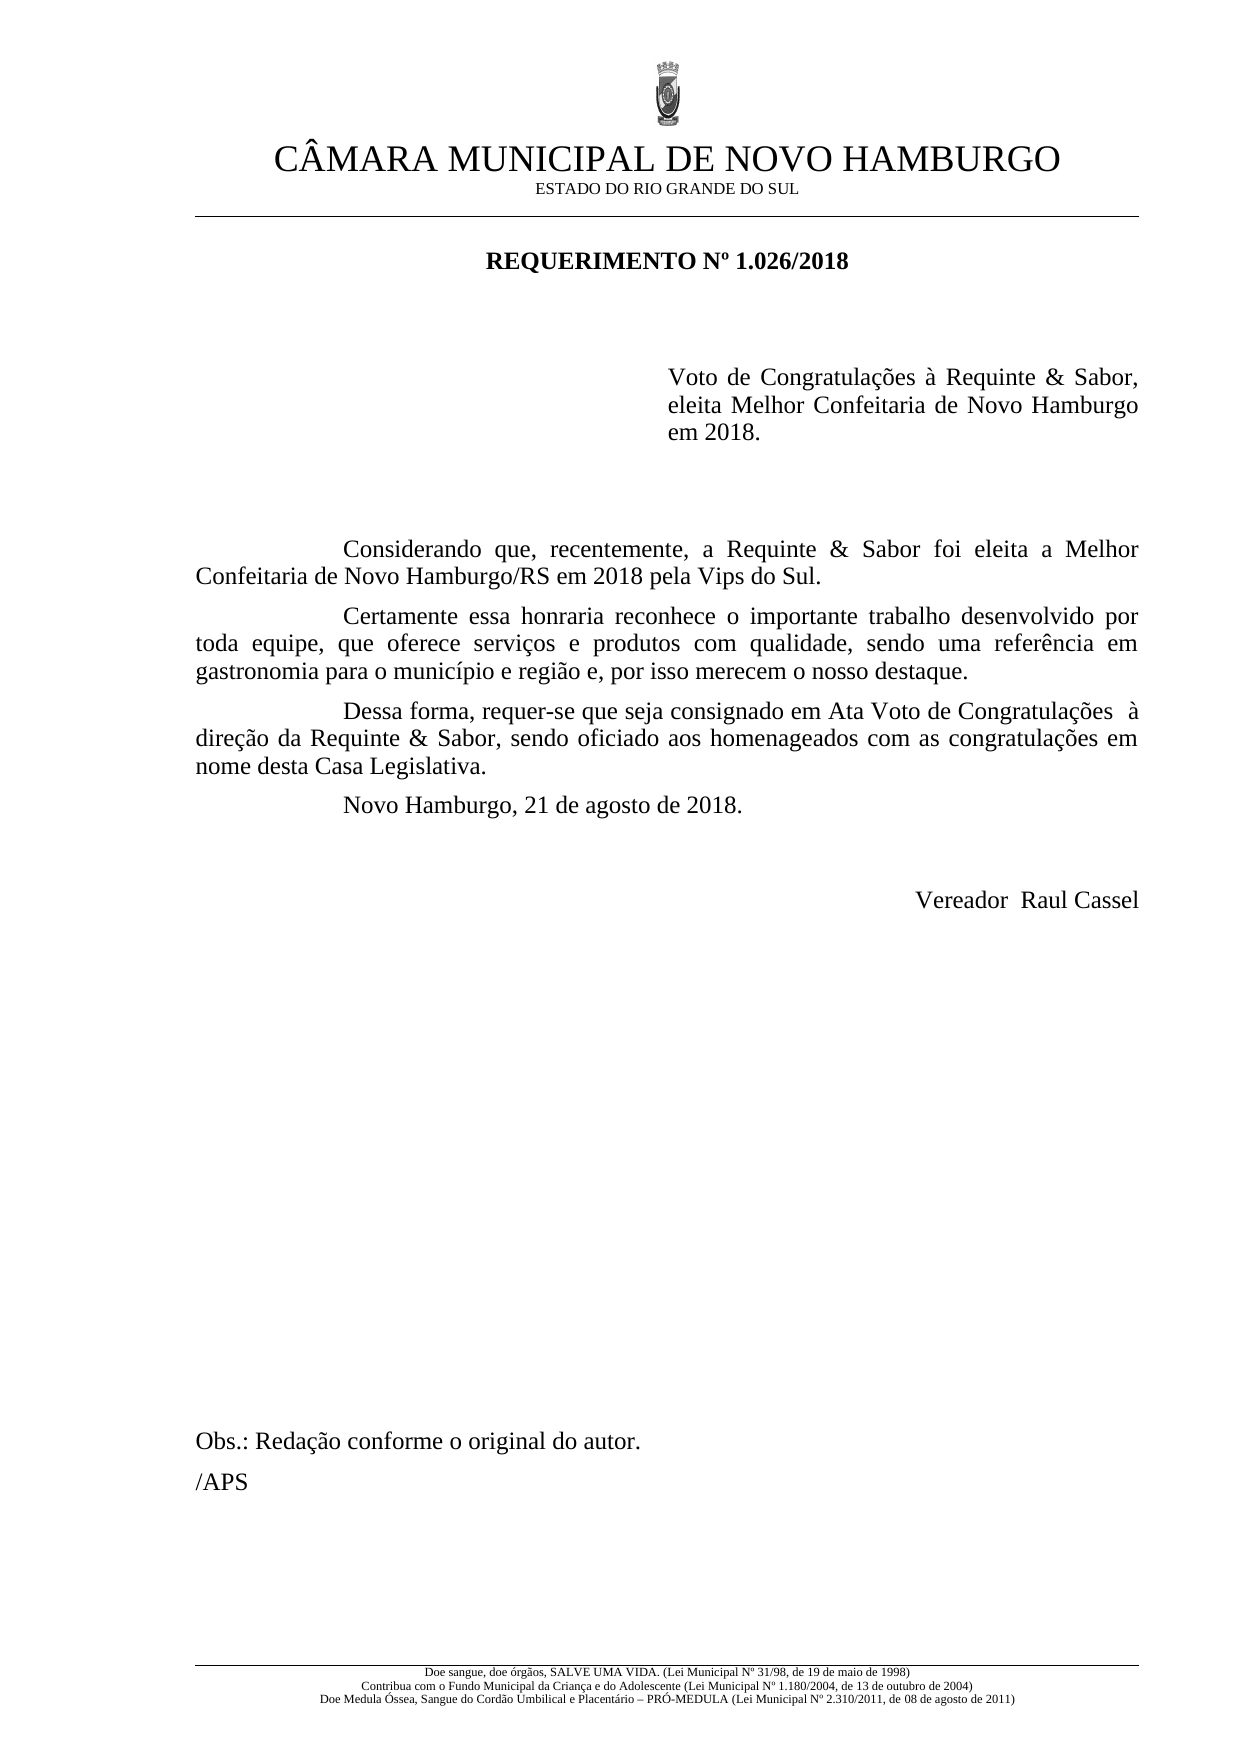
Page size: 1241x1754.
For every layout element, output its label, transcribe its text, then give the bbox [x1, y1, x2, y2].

text Novo Hamburgo, 21 de agosto de 2018. [343, 792, 1139, 819]
text Obs.: Redação conforme o original do autor. [195, 1427, 1139, 1454]
text Considerando que, recentemente, a Requinte & Sabor foi eleita a Melhor Confeitaria de Novo Hamburgo/RS em 2018 pela Vips do Sul. [195, 535, 1139, 590]
text REQUERIMENTO Nº 1.026/2018 [195, 247, 1139, 274]
text Voto de Congratulações à Requinte & Sabor, eleita Melhor Confeitaria de Novo Hamburgo em 2018. [668, 363, 1139, 446]
text /APS [195, 1468, 1139, 1496]
text Certamente essa honraria reconhece o importante trabalho desenvolvido por toda equipe, que oferece serviços e produtos com qualidade, sendo uma referência em gastronomia para o município e região e, por isso merecem o nosso destaque. [195, 602, 1139, 685]
text Dessa forma, requer-se que seja consignado em Ata Voto de Congratulações à direção da Requinte & Sabor, sendo oficiado aos homenageados com as congratulações em nome desta Casa Legislativa. [195, 697, 1139, 780]
text Vereador Raul Cassel [195, 887, 1139, 914]
